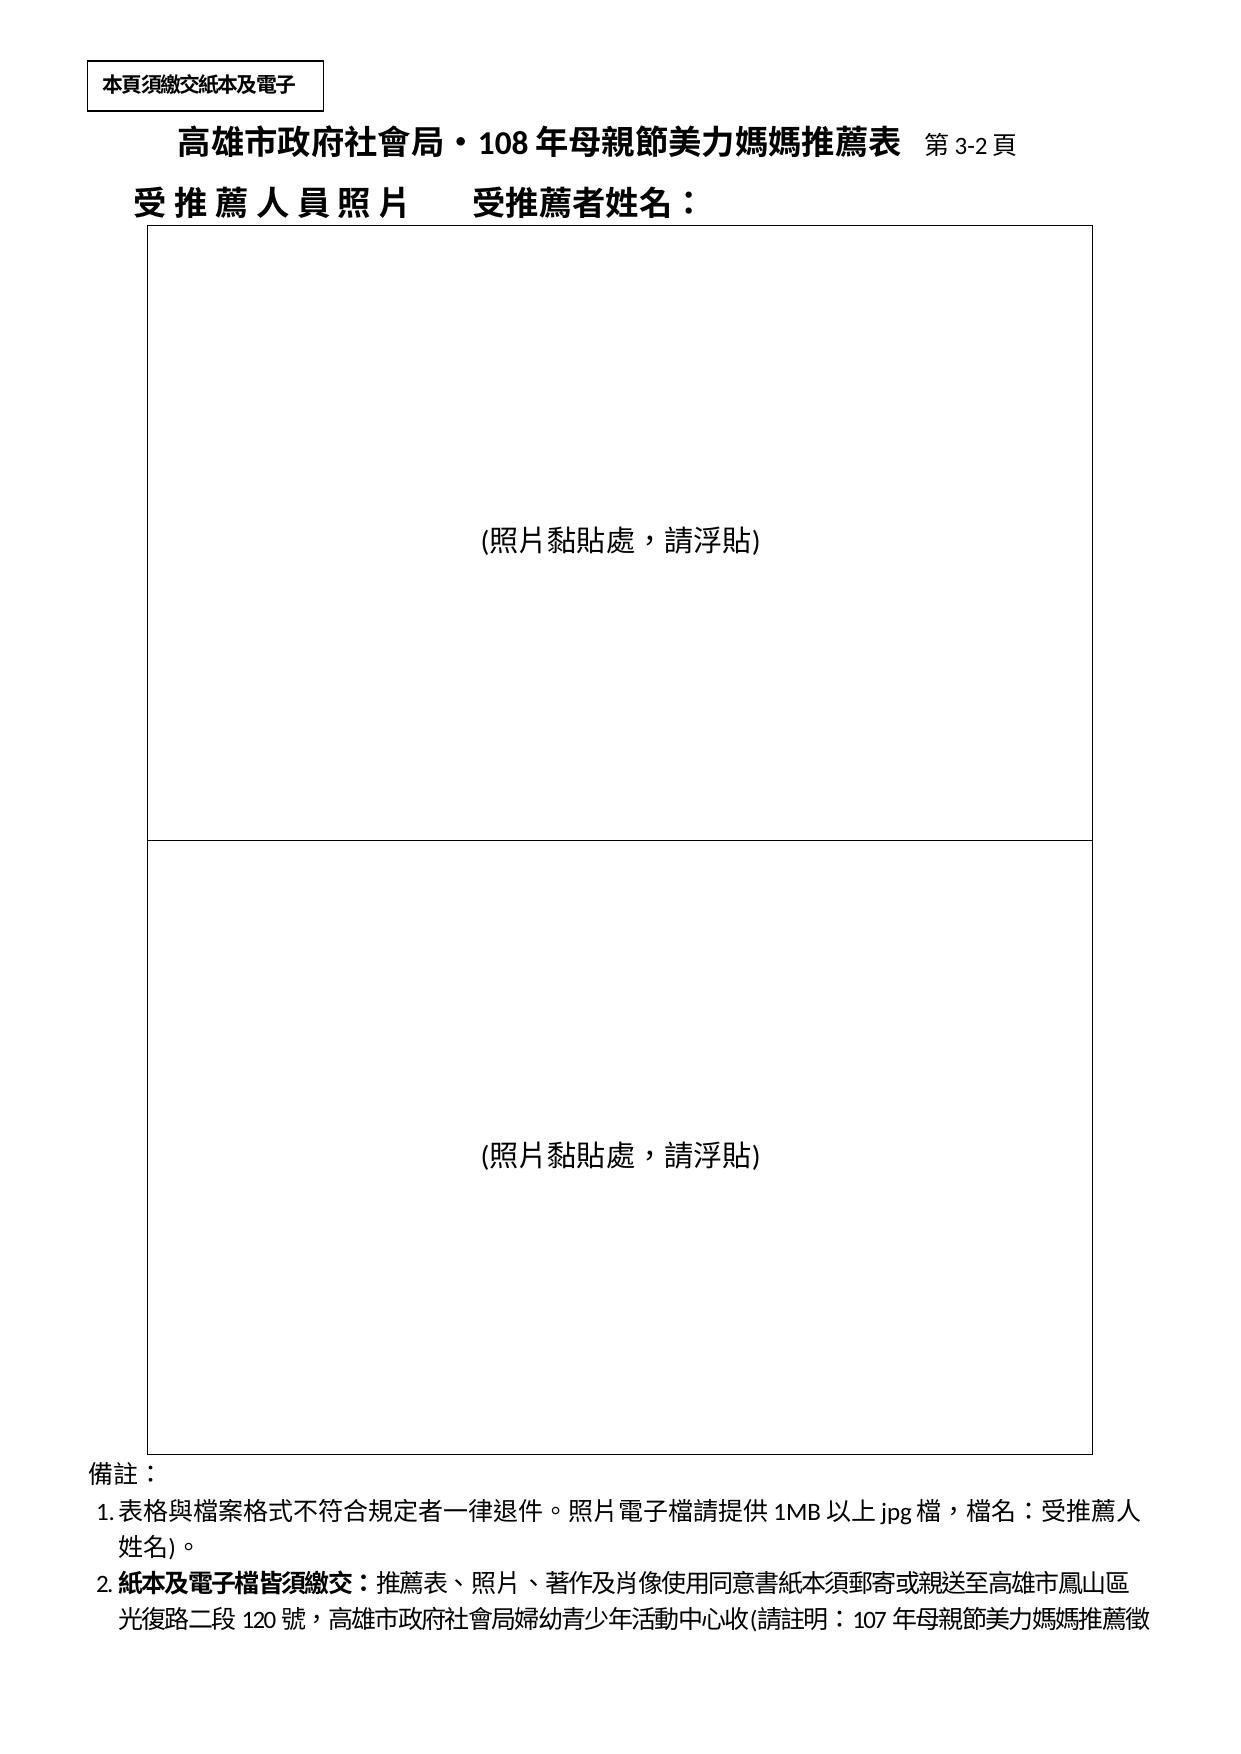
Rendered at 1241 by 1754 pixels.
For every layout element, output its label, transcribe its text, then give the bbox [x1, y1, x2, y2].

text 受 推 薦 人 員 照 片 受推薦者姓名： [118, 177, 1152, 225]
table_header (照片黏貼處，請浮貼) [148, 226, 1092, 839]
list 表格與檔案格式不符合規定者一律退件。照片電子檔請提供1MB以上jpg檔，檔名：受推薦人姓名)。 [96, 1491, 1152, 1563]
list 紙本及電子檔皆須繳交：推薦表、照片、著作及肖像使用同意書紙本須郵寄或親送至高雄市鳳山區光復路二段120號，高雄市政府社會局婦幼青少年活動中心收(請註明：107年母親節美力媽媽推薦徵 [96, 1563, 1152, 1636]
text 高雄市政府社會局‧108年母親節美力媽媽推薦表 第3-2頁 [118, 116, 1152, 164]
text 本頁須繳交紙本及電子檔 [102, 68, 308, 104]
text 備註： [89, 1455, 1152, 1491]
table_cell (照片黏貼處，請浮貼) [148, 841, 1092, 1454]
